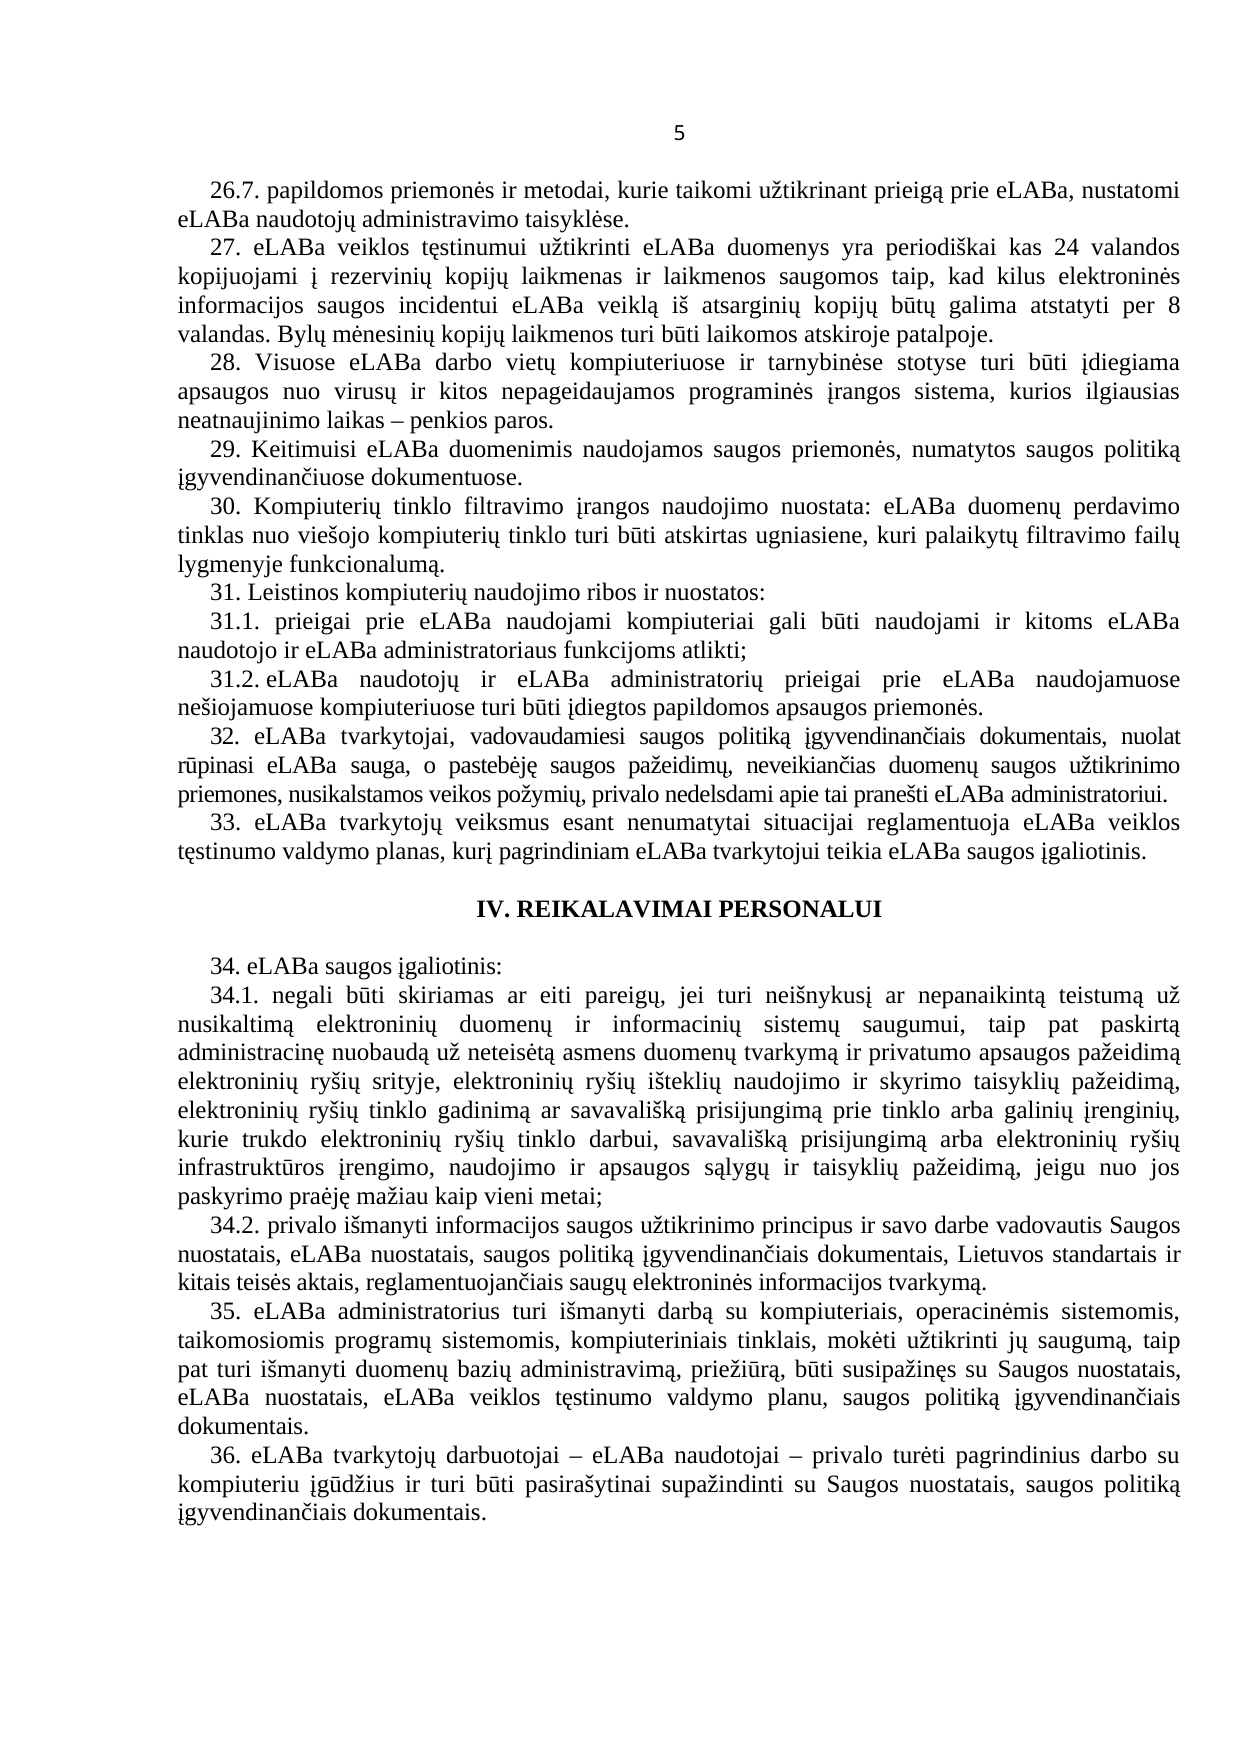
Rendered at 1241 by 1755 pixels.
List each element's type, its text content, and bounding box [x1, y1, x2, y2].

text 31. Leistinos kompiuterių naudojimo ribos ir nuostatos: [177, 577, 1181, 606]
text Iv. Reikalavimai personalui [177, 894, 1181, 922]
text 28. Visuose eLABa darbo vietų kompiuteriuose ir tarnybinėse stotyse turi būti įdiegiama apsaugos nuo virusų ir kitos nepageidaujamos programinės įrangos sistema, kurios ilgiausias neatnaujinimo laikas – penkios paros. [177, 347, 1181, 434]
text 35. eLABa administratorius turi išmanyti darbą su kompiuteriais, operacinėmis sistemomis, taikomosiomis programų sistemomis, kompiuteriniais tinklais, mokėti užtikrinti jų saugumą, taip pat turi išmanyti duomenų bazių administravimą, priežiūrą, būti susipažinęs su Saugos nuostatais, eLABa nuostatais, eLABa veiklos tęstinumo valdymo planu, saugos politiką įgyvendinančiais dokumentais. [177, 1296, 1181, 1440]
text 26.7. papildomos priemonės ir metodai, kurie taikomi užtikrinant prieigą prie eLABa, nustatomi eLABa naudotojų administravimo taisyklėse. [177, 175, 1181, 232]
text 34.1. negali būti skiriamas ar eiti pareigų, jei turi neišnykusį ar nepanaikintą teistumą už nusikaltimą elektroninių duomenų ir informacinių sistemų saugumui, taip pat paskirtą administracinę nuobaudą už neteisėtą asmens duomenų tvarkymą ir privatumo apsaugos pažeidimą elektroninių ryšių srityje, elektroninių ryšių išteklių naudojimo ir skyrimo taisyklių pažeidimą, elektroninių ryšių tinklo gadinimą ar savavališką prisijungimą prie tinklo arba galinių įrenginių, kurie trukdo elektroninių ryšių tinklo darbui, savavališką prisijungimą arba elektroninių ryšių infrastruktūros įrengimo, naudojimo ir apsaugos sąlygų ir taisyklių pažeidimą, jeigu nuo jos paskyrimo praėję mažiau kaip vieni metai; [177, 980, 1181, 1210]
text 27. eLABa veiklos tęstinumui užtikrinti eLABa duomenys yra periodiškai kas 24 valandos kopijuojami į rezervinių kopijų laikmenas ir laikmenos saugomos taip, kad kilus elektroninės informacijos saugos incidentui eLABa veiklą iš atsarginių kopijų būtų galima atstatyti per 8 valandas. Bylų mėnesinių kopijų laikmenos turi būti laikomos atskiroje patalpoje. [177, 232, 1181, 347]
text 31.2. eLABa naudotojų ir eLABa administratorių prieigai prie eLABa naudojamuose nešiojamuose kompiuteriuose turi būti įdiegtos papildomos apsaugos priemonės. [177, 664, 1181, 721]
text 32. eLABa tvarkytojai, vadovaudamiesi saugos politiką įgyvendinančiais dokumentais, nuolat rūpinasi eLABa sauga, o pastebėję saugos pažeidimų, neveikiančias duomenų saugos užtikrinimo priemones, nusikalstamos veikos požymių, privalo nedelsdami apie tai pranešti eLABa administratoriui. [177, 721, 1181, 807]
text 30. Kompiuterių tinklo filtravimo įrangos naudojimo nuostata: eLABa duomenų perdavimo tinklas nuo viešojo kompiuterių tinklo turi būti atskirtas ugniasiene, kuri palaikytų filtravimo failų lygmenyje funkcionalumą. [177, 491, 1181, 577]
text 36. eLABa tvarkytojų darbuotojai – eLABa naudotojai – privalo turėti pagrindinius darbo su kompiuteriu įgūdžius ir turi būti pasirašytinai supažindinti su Saugos nuostatais, saugos politiką įgyvendinančiais dokumentais. [177, 1440, 1181, 1526]
text 34. eLABa saugos įgaliotinis: [177, 951, 1181, 980]
text 34.2. privalo išmanyti informacijos saugos užtikrinimo principus ir savo darbe vadovautis Saugos nuostatais, eLABa nuostatais, saugos politiką įgyvendinančiais dokumentais, Lietuvos standartais ir kitais teisės aktais, reglamentuojančiais saugų elektroninės informacijos tvarkymą. [177, 1210, 1181, 1296]
text 31.1. prieigai prie eLABa naudojami kompiuteriai gali būti naudojami ir kitoms eLABa naudotojo ir eLABa administratoriaus funkcijoms atlikti; [177, 606, 1181, 664]
text 29. Keitimuisi eLABa duomenimis naudojamos saugos priemonės, numatytos saugos politiką įgyvendinančiuose dokumentuose. [177, 434, 1181, 491]
text 33. eLABa tvarkytojų veiksmus esant nenumatytai situacijai reglamentuoja eLABa veiklos tęstinumo valdymo planas, kurį pagrindiniam eLABa tvarkytojui teikia eLABa saugos įgaliotinis. [177, 807, 1181, 865]
